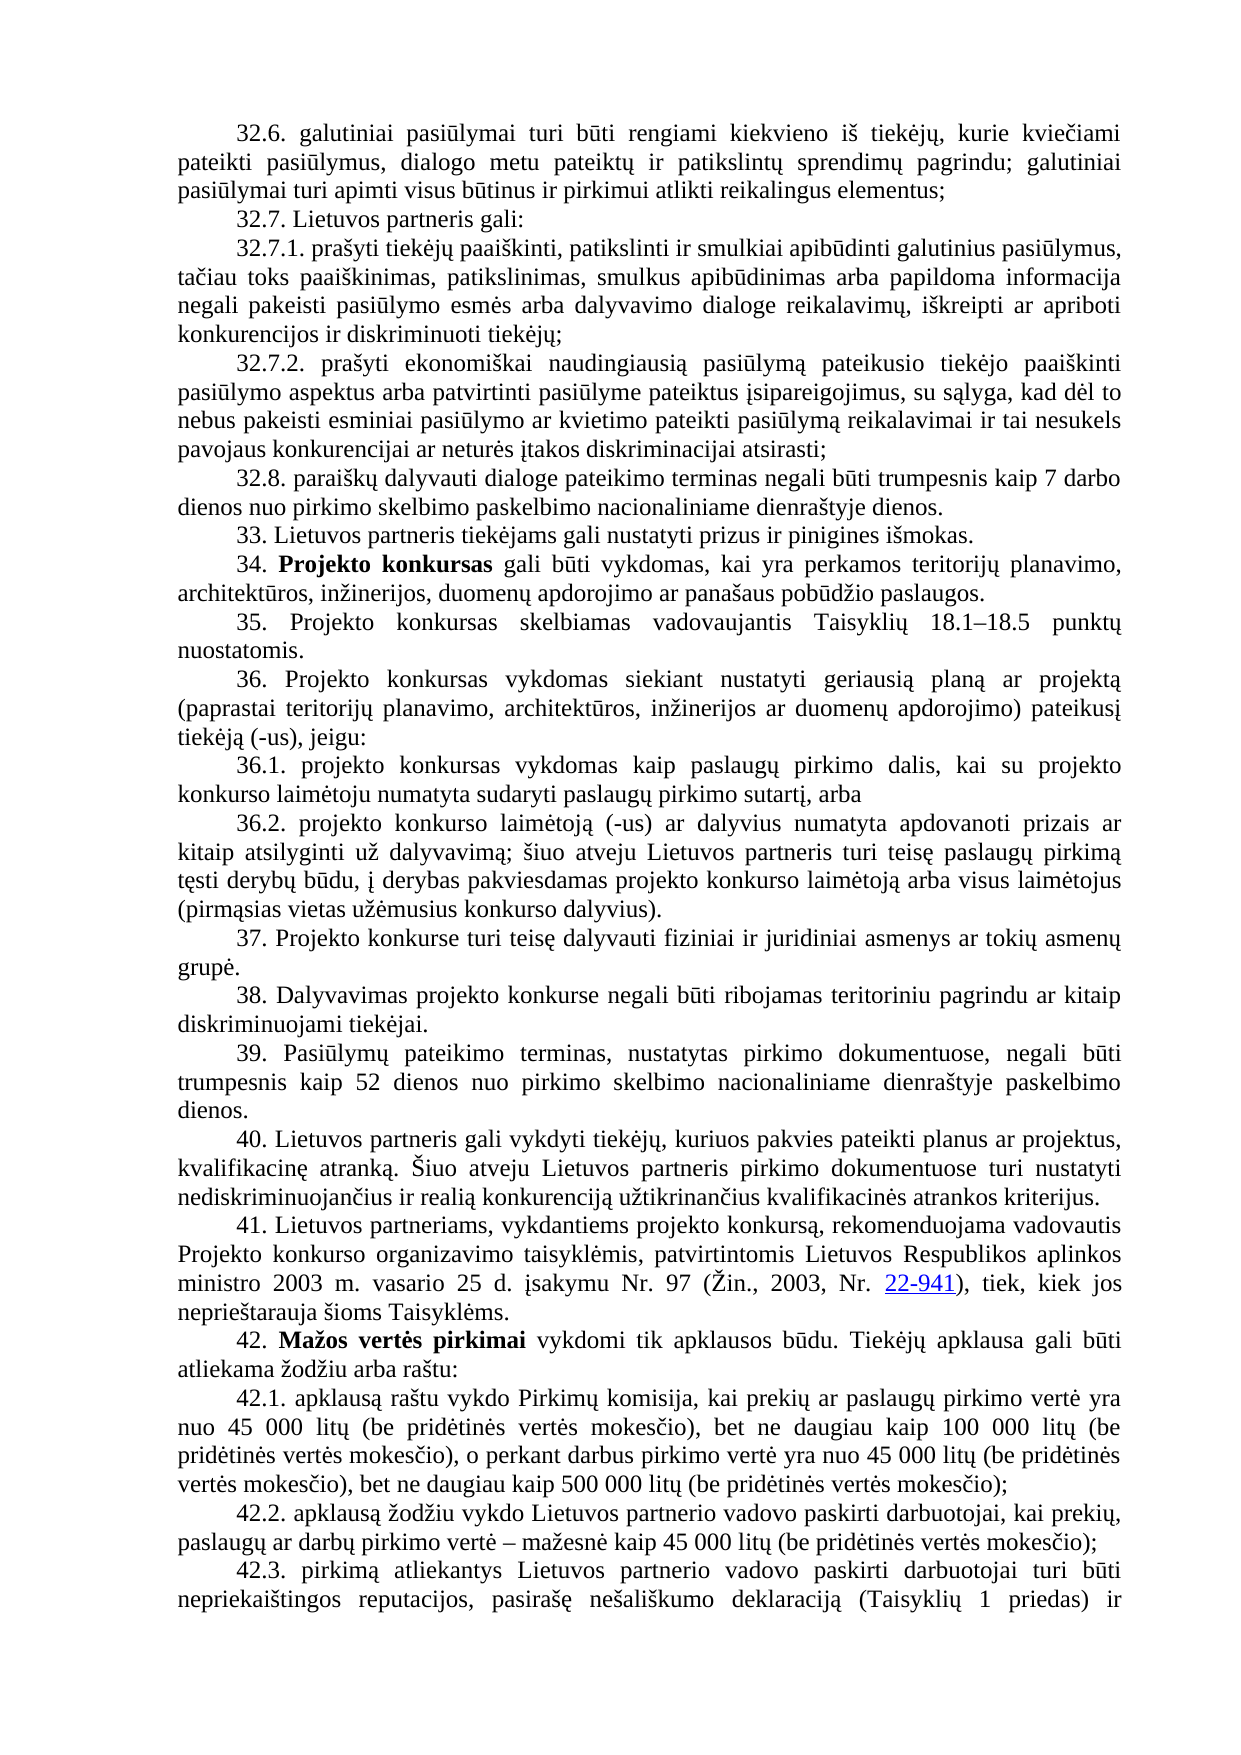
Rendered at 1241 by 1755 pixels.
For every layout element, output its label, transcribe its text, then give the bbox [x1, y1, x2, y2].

text 32.6. galutiniai pasiūlymai turi būti rengiami kiekvieno iš tiekėjų, kurie kviečiami pateikti pasiūlymus, dialogo metu pateiktų ir patikslintų sprendimų pagrindu; galutiniai pasiūlymai turi apimti visus būtinus ir pirkimui atlikti reikalingus elementus; [177, 118, 1122, 204]
text 39. Pasiūlymų pateikimo terminas, nustatytas pirkimo dokumentuose, negali būti trumpesnis kaip 52 dienos nuo pirkimo skelbimo nacionaliniame dienraštyje paskelbimo dienos. [177, 1038, 1122, 1124]
text 42.2. apklausą žodžiu vykdo Lietuvos partnerio vadovo paskirti darbuotojai, kai prekių, paslaugų ar darbų pirkimo vertė – mažesnė kaip 45 000 litų (be pridėtinės vertės mokesčio); [177, 1498, 1122, 1556]
text 42.3. pirkimą atliekantys Lietuvos partnerio vadovo paskirti darbuotojai turi būti nepriekaištingos reputacijos, pasirašę nešališkumo deklaraciją (Taisyklių 1 priedas) ir [177, 1556, 1122, 1613]
text 41. Lietuvos partneriams, vykdantiems projekto konkursą, rekomenduojama vadovautis Projekto konkurso organizavimo taisyklėmis, patvirtintomis Lietuvos Respublikos aplinkos ministro 2003 m. vasario 25 d. įsakymu Nr. 97 (Žin., 2003, Nr. 22-941), tiek, kiek jos neprieštarauja šioms Taisyklėms. [177, 1211, 1122, 1326]
text 36. Projekto konkursas vykdomas siekiant nustatyti geriausią planą ar projektą (paprastai teritorijų planavimo, architektūros, inžinerijos ar duomenų apdorojimo) pateikusį tiekėją (-us), jeigu: [177, 664, 1122, 751]
text 38. Dalyvavimas projekto konkurse negali būti ribojamas teritoriniu pagrindu ar kitaip diskriminuojami tiekėjai. [177, 981, 1122, 1038]
text 32.7.2. prašyti ekonomiškai naudingiausią pasiūlymą pateikusio tiekėjo paaiškinti pasiūlymo aspektus arba patvirtinti pasiūlyme pateiktus įsipareigojimus, su sąlyga, kad dėl to nebus pakeisti esminiai pasiūlymo ar kvietimo pateikti pasiūlymą reikalavimai ir tai nesukels pavojaus konkurencijai ar neturės įtakos diskriminacijai atsirasti; [177, 348, 1122, 463]
text 32.8. paraiškų dalyvauti dialoge pateikimo terminas negali būti trumpesnis kaip 7 darbo dienos nuo pirkimo skelbimo paskelbimo nacionaliniame dienraštyje dienos. [177, 463, 1122, 521]
text 37. Projekto konkurse turi teisę dalyvauti fiziniai ir juridiniai asmenys ar tokių asmenų grupė. [177, 923, 1122, 981]
text 34. Projekto konkursas gali būti vykdomas, kai yra perkamos teritorijų planavimo, architektūros, inžinerijos, duomenų apdorojimo ar panašaus pobūdžio paslaugos. [177, 549, 1122, 607]
text 42. Mažos vertės pirkimai vykdomi tik apklausos būdu. Tiekėjų apklausa gali būti atliekama žodžiu arba raštu: [177, 1326, 1122, 1383]
text 42.1. apklausą raštu vykdo Pirkimų komisija, kai prekių ar paslaugų pirkimo vertė yra nuo 45 000 litų (be pridėtinės vertės mokesčio), bet ne daugiau kaip 100 000 litų (be pridėtinės vertės mokesčio), o perkant darbus pirkimo vertė yra nuo 45 000 litų (be pridėtinės vertės mokesčio), bet ne daugiau kaip 500 000 litų (be pridėtinės vertės mokesčio); [177, 1383, 1122, 1498]
text 36.1. projekto konkursas vykdomas kaip paslaugų pirkimo dalis, kai su projekto konkurso laimėtoju numatyta sudaryti paslaugų pirkimo sutartį, arba [177, 751, 1122, 808]
text 40. Lietuvos partneris gali vykdyti tiekėjų, kuriuos pakvies pateikti planus ar projektus, kvalifikacinę atranką. Šiuo atveju Lietuvos partneris pirkimo dokumentuose turi nustatyti nediskriminuojančius ir realią konkurenciją užtikrinančius kvalifikacinės atrankos kriterijus. [177, 1124, 1122, 1211]
text 32.7. Lietuvos partneris gali: [177, 204, 1122, 233]
text 33. Lietuvos partneris tiekėjams gali nustatyti prizus ir pinigines išmokas. [177, 521, 1122, 549]
text 32.7.1. prašyti tiekėjų paaiškinti, patikslinti ir smulkiai apibūdinti galutinius pasiūlymus, tačiau toks paaiškinimas, patikslinimas, smulkus apibūdinimas arba papildoma informacija negali pakeisti pasiūlymo esmės arba dalyvavimo dialoge reikalavimų, iškreipti ar apriboti konkurencijos ir diskriminuoti tiekėjų; [177, 233, 1122, 348]
text 35. Projekto konkursas skelbiamas vadovaujantis Taisyklių 18.1–18.5 punktų nuostatomis. [177, 607, 1122, 664]
text 36.2. projekto konkurso laimėtoją (-us) ar dalyvius numatyta apdovanoti prizais ar kitaip atsilyginti už dalyvavimą; šiuo atveju Lietuvos partneris turi teisę paslaugų pirkimą tęsti derybų būdu, į derybas pakviesdamas projekto konkurso laimėtoją arba visus laimėtojus (pirmąsias vietas užėmusius konkurso dalyvius). [177, 808, 1122, 923]
